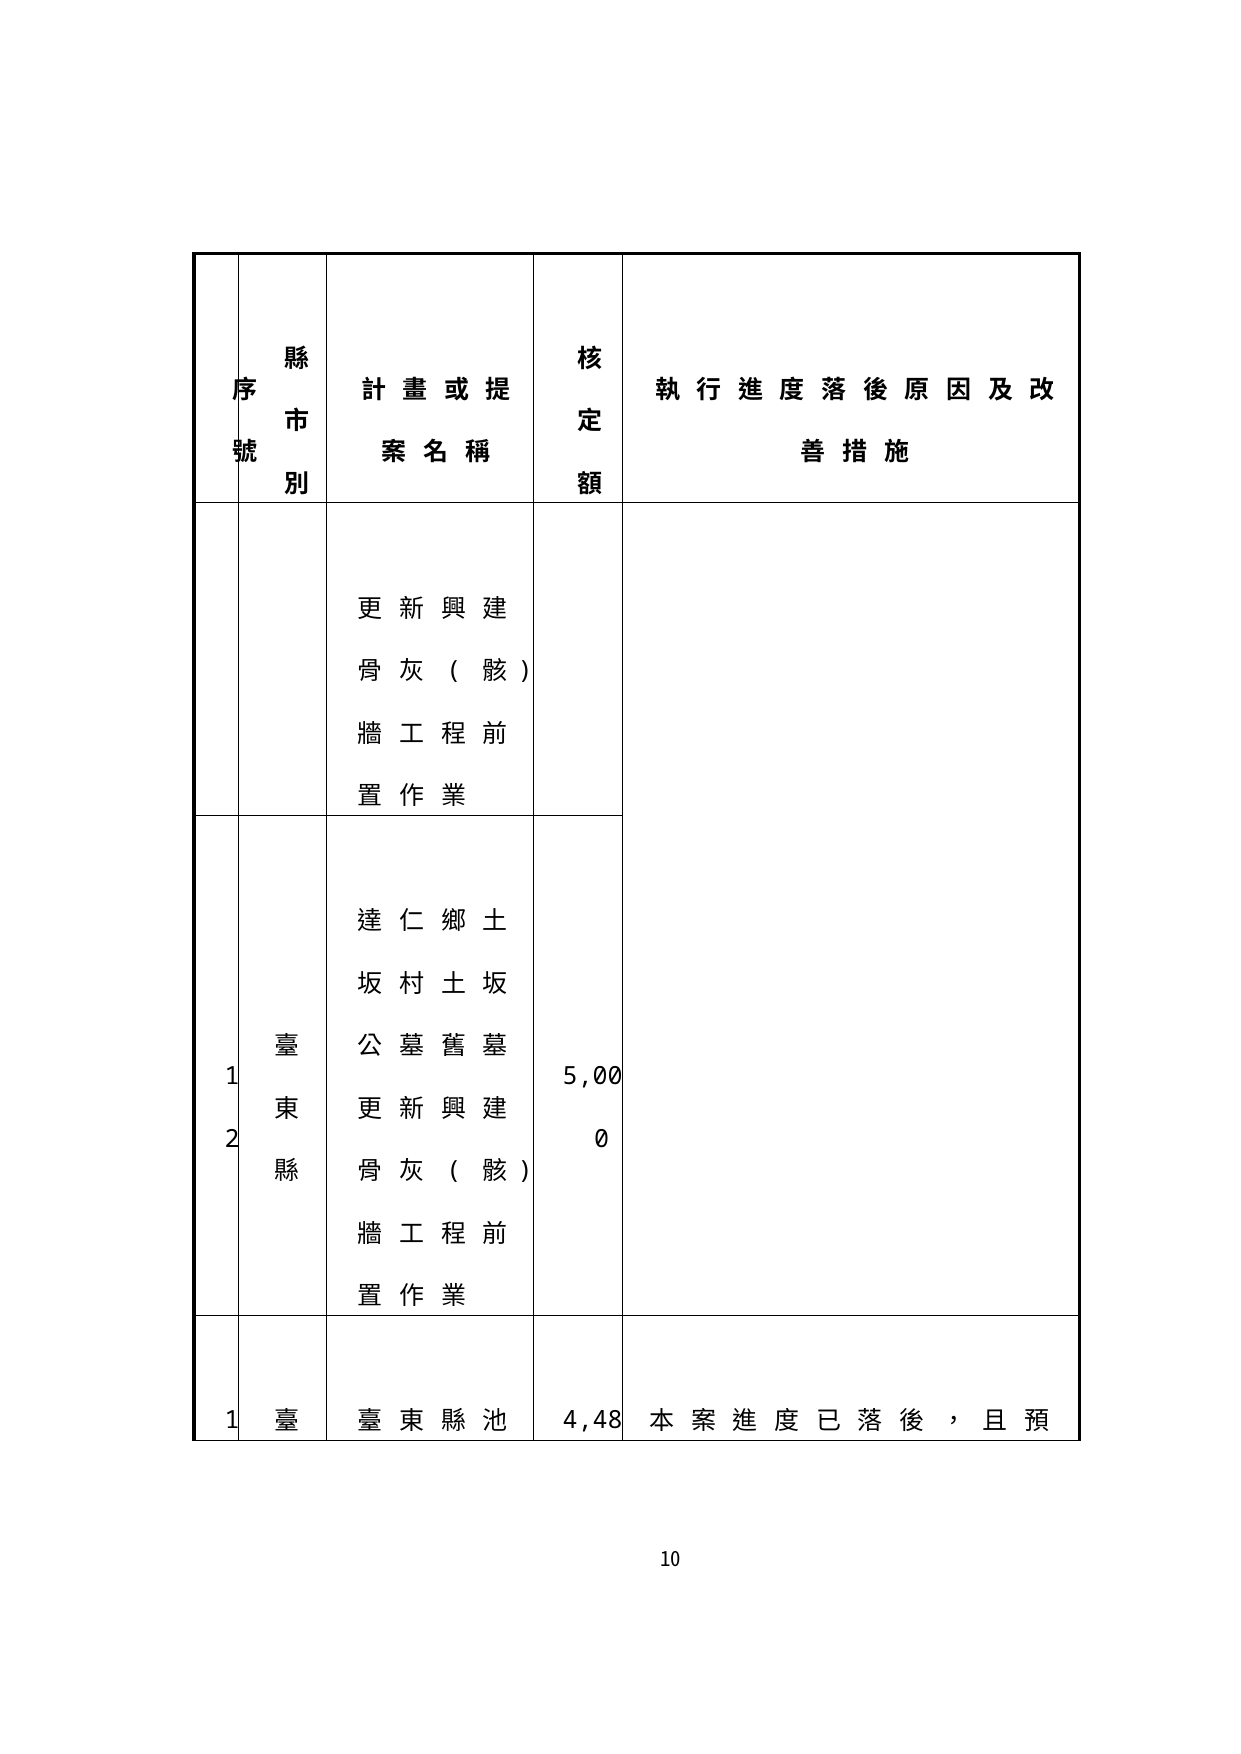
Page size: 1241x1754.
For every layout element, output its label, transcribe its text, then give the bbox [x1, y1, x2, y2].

table_cell 更新興建骨灰(骸)牆工程前置作業 [327, 503, 533, 814]
table_cell 4,48 [534, 1316, 622, 1439]
table_cell [239, 503, 326, 814]
table_cell 本案進度已落後，且預 [623, 1316, 1078, 1439]
table_cell 臺東縣 [239, 816, 326, 1314]
table_cell 臺 [239, 1316, 326, 1439]
table_cell 臺東縣池 [327, 1316, 533, 1439]
table_cell 12 [196, 816, 238, 1314]
table_header 序號 [196, 255, 238, 502]
table_cell [623, 503, 1078, 1314]
table_header 計畫或提案名稱 [327, 255, 533, 502]
table_cell 5,000 [534, 816, 622, 1314]
table_header 核定額 [534, 255, 622, 502]
table_header 執行進度落後原因及改善措施 [623, 255, 1078, 502]
table_cell 1 [196, 1316, 238, 1439]
table_cell 達仁鄉土坂村土坂公墓舊墓更新興建骨灰(骸)牆工程前置作業 [327, 816, 533, 1314]
table_cell [196, 503, 238, 814]
table_header 縣市別 [239, 255, 326, 502]
table_cell [534, 503, 622, 814]
